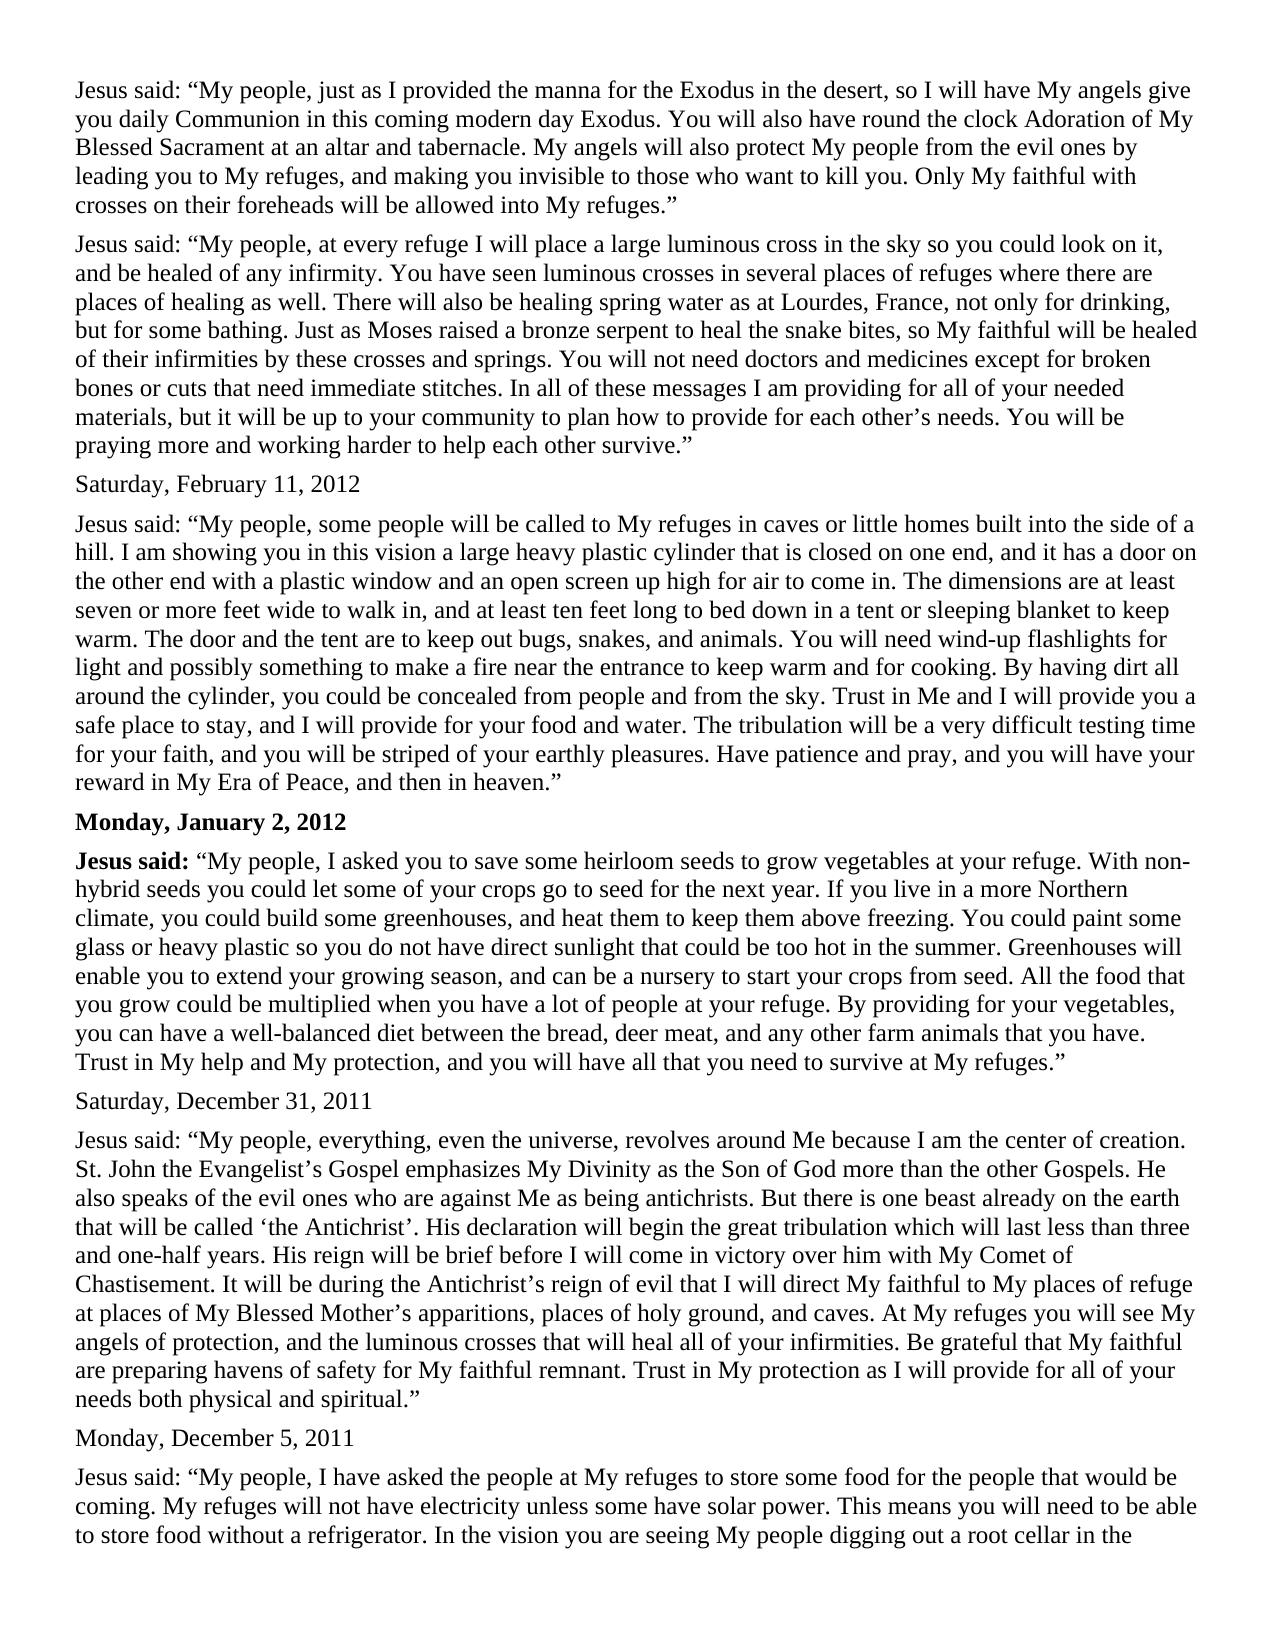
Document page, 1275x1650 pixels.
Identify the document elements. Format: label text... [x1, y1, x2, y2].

text Saturday, February 11, 2012 [75, 469, 1200, 498]
text Saturday, December 31, 2011 [75, 1086, 1200, 1115]
text Jesus said: “My people, I asked you to save some heirloom seeds to grow vegetables at your refuge. With non-hybrid seeds you could let some of your crops go to seed for the next year. If you live in a more Northern climate, you could build some greenhouses, and heat them to keep them above freezing. You could paint some glass or heavy plastic so you do not have direct sunlight that could be too hot in the summer. Greenhouses will enable you to extend your growing season, and can be a nursery to start your crops from seed. All the food that you grow could be multiplied when you have a lot of people at your refuge. By providing for your vegetables, you can have a well-balanced diet between the bread, deer meat, and any other farm animals that you have. Trust in My help and My protection, and you will have all that you need to survive at My refuges.” [75, 846, 1200, 1076]
text Jesus said: “My people, at every refuge I will place a large luminous cross in the sky so you could look on it, and be healed of any infirmity. You have seen luminous crosses in several places of refuges where there are places of healing as well. There will also be healing spring water as at Lourdes, France, not only for drinking, but for some bathing. Just as Moses raised a bronze serpent to heal the snake bites, so My faithful will be healed of their infirmities by these crosses and springs. You will not need doctors and medicines except for broken bones or cuts that need immediate stitches. In all of these messages I am providing for all of your needed materials, but it will be up to your community to plan how to provide for each other’s needs. You will be praying more and working harder to help each other survive.” [75, 229, 1200, 459]
text Jesus said: “My people, just as I provided the manna for the Exodus in the desert, so I will have My angels give you daily Communion in this coming modern day Exodus. You will also have round the clock Adoration of My Blessed Sacrament at an altar and tabernacle. My angels will also protect My people from the evil ones by leading you to My refuges, and making you invisible to those who want to kill you. Only My faithful with crosses on their foreheads will be allowed into My refuges.” [75, 75, 1200, 219]
text Jesus said: “My people, some people will be called to My refuges in caves or little homes built into the side of a hill. I am showing you in this vision a large heavy plastic cylinder that is closed on one end, and it has a door on the other end with a plastic window and an open screen up high for air to come in. The dimensions are at least seven or more feet wide to walk in, and at least ten feet long to bed down in a tent or sleeping blanket to keep warm. The door and the tent are to keep out bugs, snakes, and animals. You will need wind-up flashlights for light and possibly something to make a fire near the entrance to keep warm and for cooking. By having dirt all around the cylinder, you could be concealed from people and from the sky. Trust in Me and I will provide you a safe place to stay, and I will provide for your food and water. The tribulation will be a very difficult testing time for your faith, and you will be striped of your earthly pleasures. Have patience and pray, and you will have your reward in My Era of Peace, and then in heaven.” [75, 509, 1200, 796]
text Jesus said: “My people, I have asked the people at My refuges to store some food for the people that would be coming. My refuges will not have electricity unless some have solar power. This means you will need to be able to store food without a refrigerator. In the vision you are seeing My people digging out a root cellar in the [75, 1462, 1200, 1549]
text Monday, January 2, 2012 [75, 807, 1200, 835]
text Monday, December 5, 2011 [75, 1423, 1200, 1452]
text Jesus said: “My people, everything, even the universe, revolves around Me because I am the center of creation. St. John the Evangelist’s Gospel emphasizes My Divinity as the Son of God more than the other Gospels. He also speaks of the evil ones who are against Me as being antichrists. But there is one beast already on the earth that will be called ‘the Antichrist’. His declaration will begin the great tribulation which will last less than three and one-half years. His reign will be brief before I will come in victory over him with My Comet of Chastisement. It will be during the Antichrist’s reign of evil that I will direct My faithful to My places of refuge at places of My Blessed Mother’s apparitions, places of holy ground, and caves. At My refuges you will see My angels of protection, and the luminous crosses that will heal all of your infirmities. Be grateful that My faithful are preparing havens of safety for My faithful remnant. Trust in My protection as I will provide for all of your needs both physical and spiritual.” [75, 1125, 1200, 1413]
